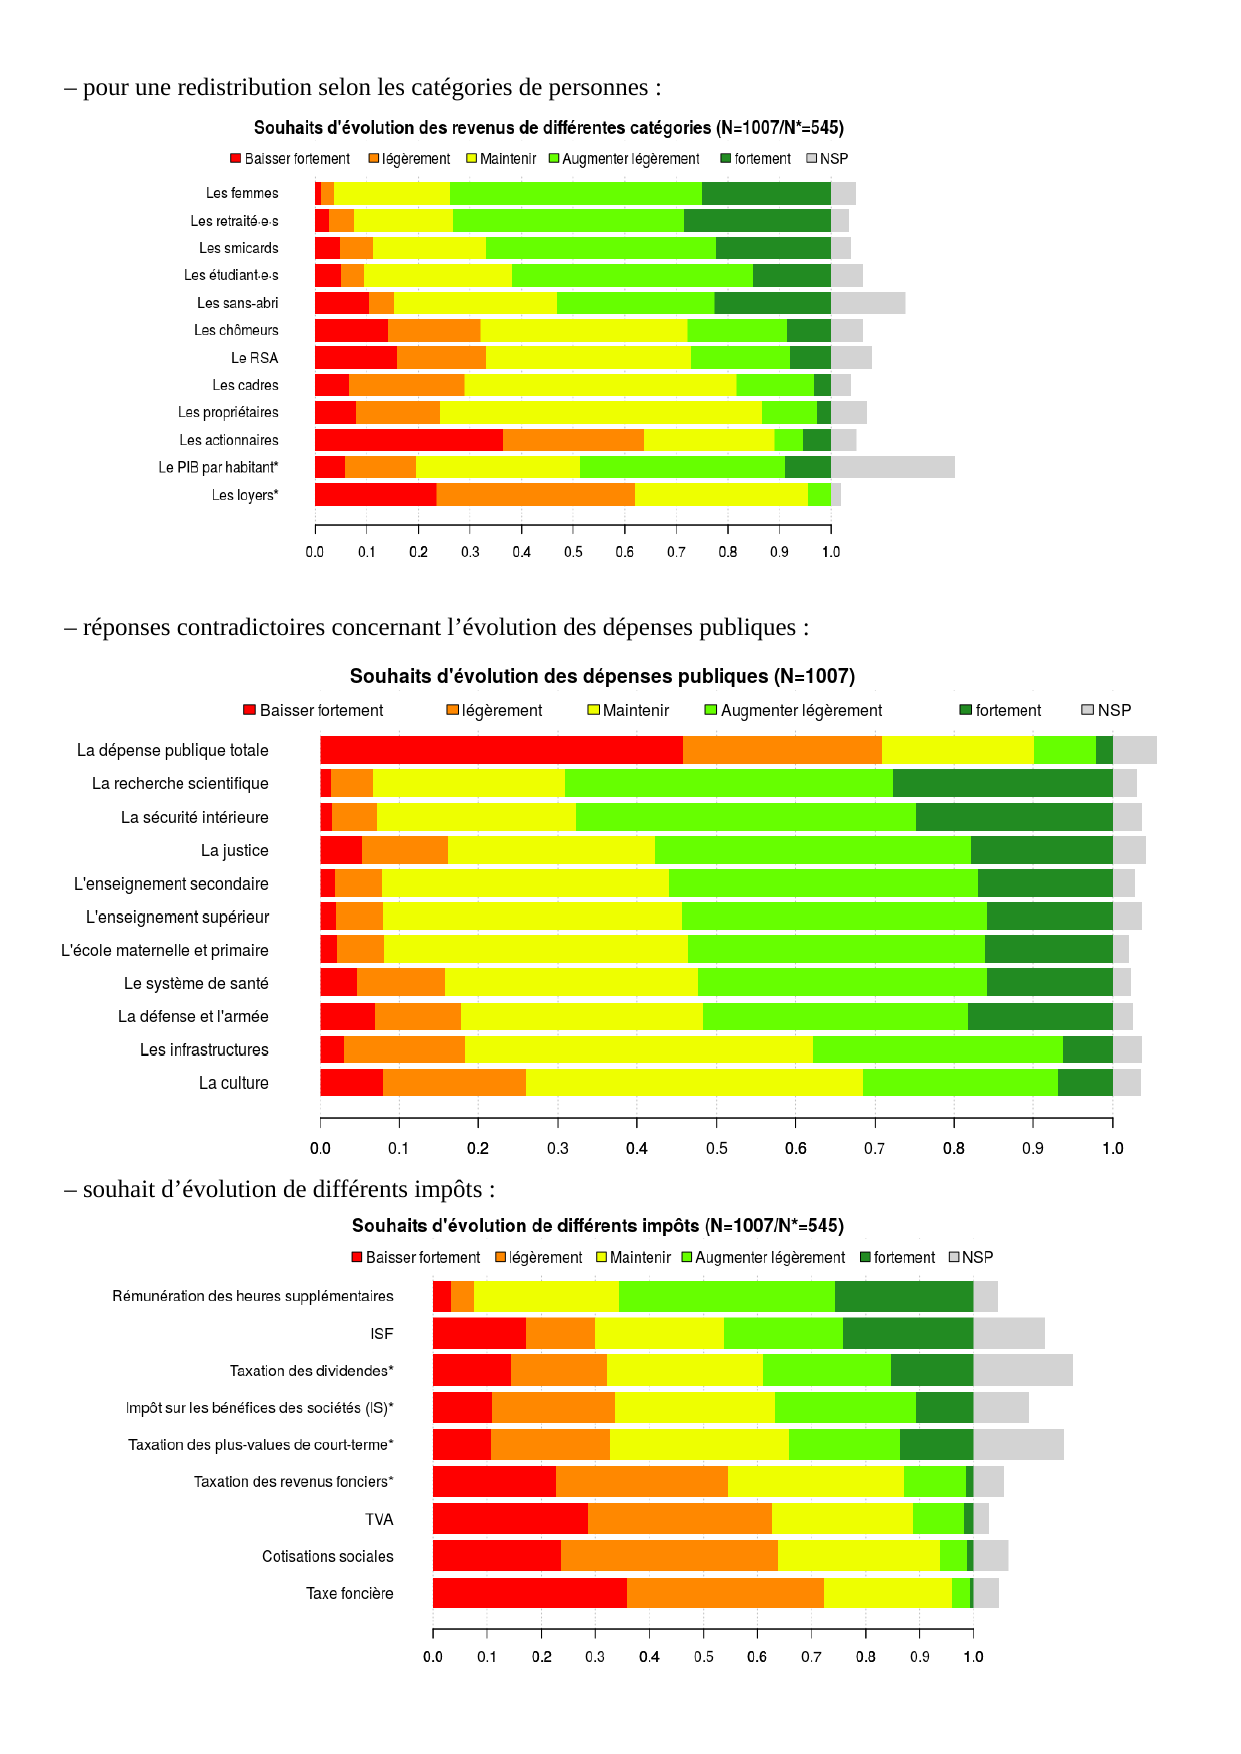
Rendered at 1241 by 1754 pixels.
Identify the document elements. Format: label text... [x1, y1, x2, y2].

text – souhait d’évolution de différents impôts : [64, 661, 1180, 1202]
picture [93, 1211, 1101, 1674]
text – pour une redistribution selon les catégories de personnes : [64, 72, 1180, 101]
picture [40, 661, 1163, 1168]
picture [132, 113, 965, 569]
text – réponses contradictoires concernant l’évolution des dépenses publiques : [64, 612, 1180, 640]
